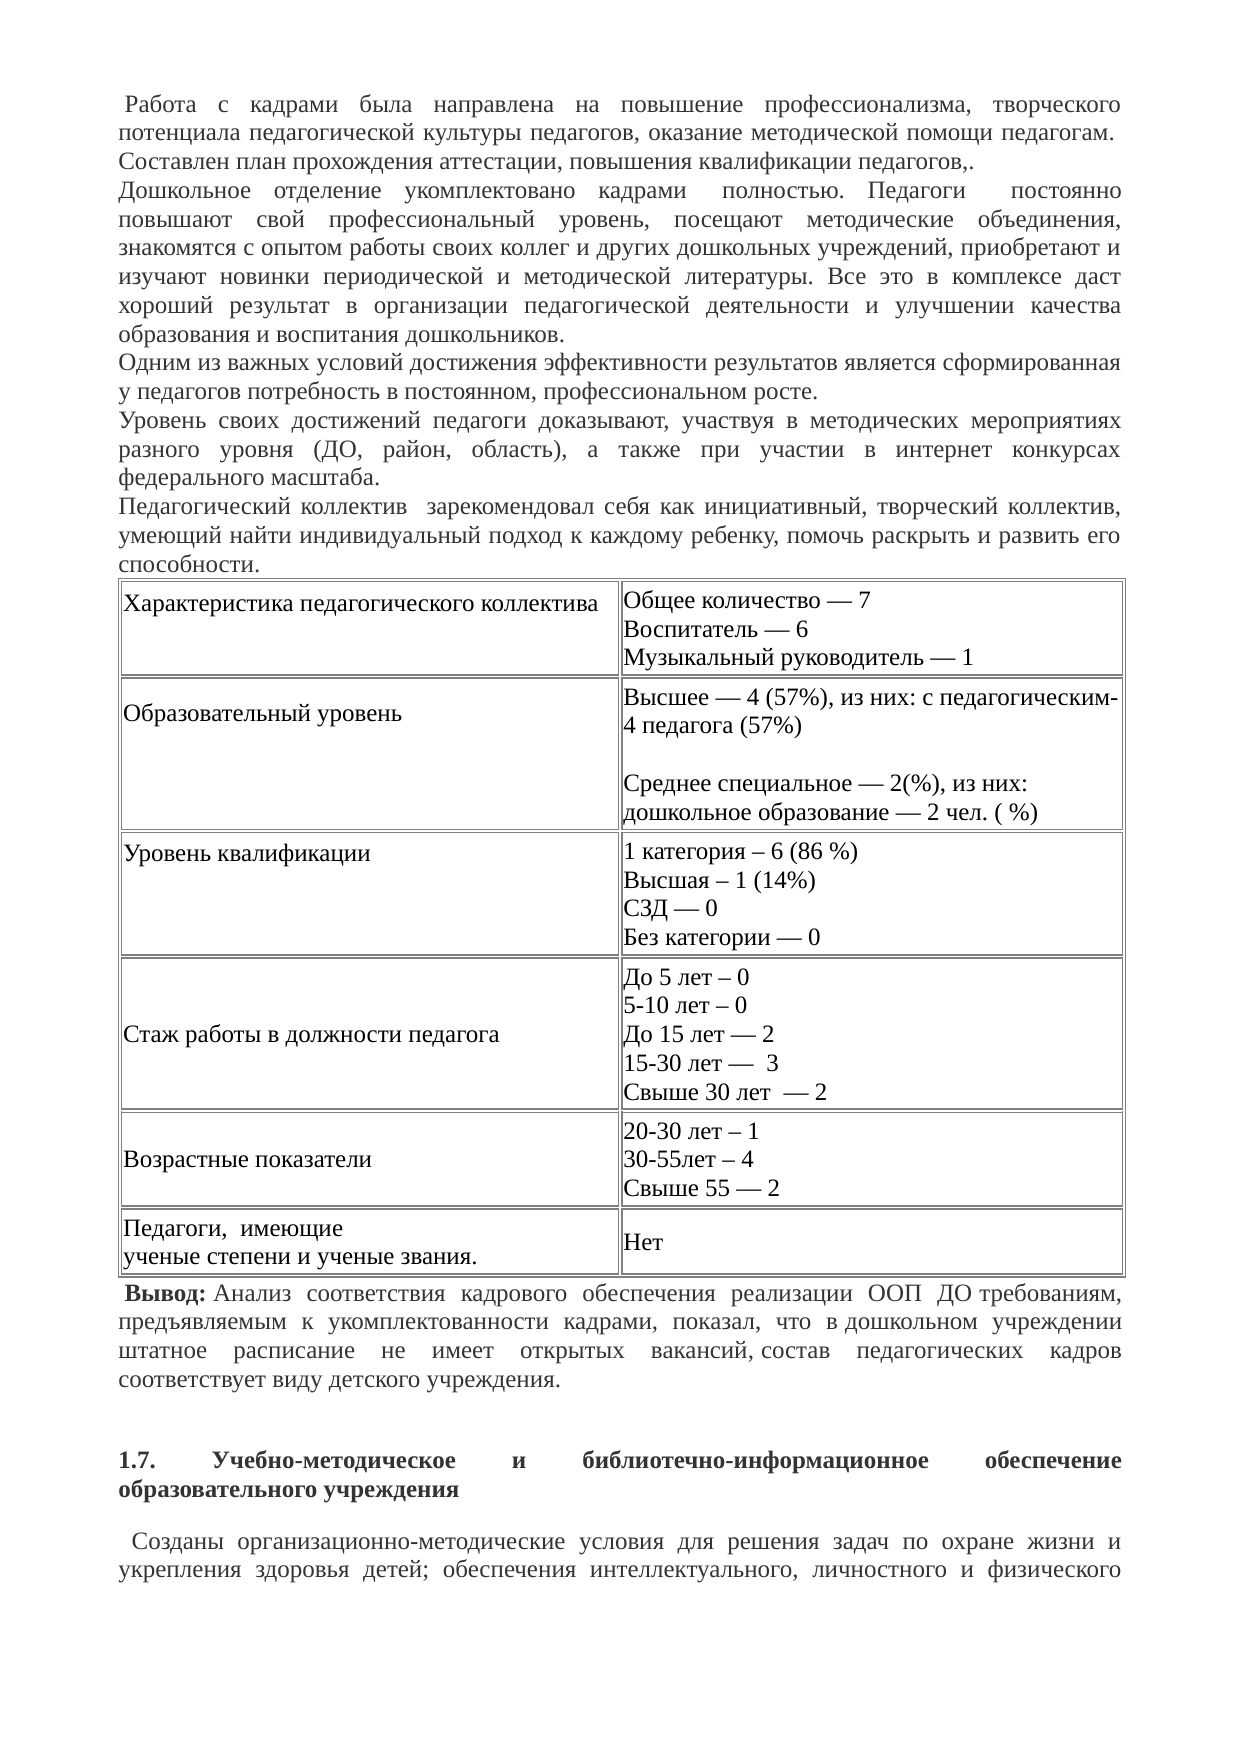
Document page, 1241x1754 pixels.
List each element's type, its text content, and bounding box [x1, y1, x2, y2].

table_cell 20-30 лет – 1 30-55лет – 4 Свыше 55 — 2 [623, 1113, 1122, 1205]
text Дошкольное отделение укомплектовано кадрами полностью. Педагоги постоянно повышают свой профессиональный уровень, посещают методические объединения, знакомятся с опытом работы своих коллег и других дошкольных учреждений, приобретают и изучают новинки периодической и методической литературы. Все это в комплексе даст хороший результат в организации педагогической деятельности и улучшении качества образования и воспитания дошкольников. [118, 175, 1122, 347]
table_header Общее количество — 7 Воспитатель — 6 Музыкальный руководитель — 1 [623, 582, 1122, 674]
table_cell Педагоги, имеющие ученые степени и ученые звания. [122, 1210, 618, 1273]
table_cell До 5 лет – 0 5-10 лет – 0 До 15 лет — 2 15-30 лет — 3 Свыше 30 лет — 2 [623, 959, 1122, 1108]
table_cell Нет [623, 1210, 1122, 1273]
text 1.7. Учебно-методическое и библиотечно-информационное обеспечение образовательного учреждения [118, 1445, 1122, 1502]
text Работа с кадрами была направлена на повышение профессионализма, творческого потенциала педагогической культуры педагогов, оказание методической помощи педагогам. Составлен план прохождения аттестации, повышения квалификации педагогов,. [118, 89, 1122, 175]
text Педагогический коллектив зарекомендовал себя как инициативный, творческий коллектив, умеющий найти индивидуальный подход к каждому ребенку, помочь раскрыть и развить его способности. [118, 491, 1122, 577]
text Созданы организационно-методические условия для решения задач по охране жизни и укрепления здоровья детей; обеспечения интеллектуального, личностного и физического [118, 1526, 1122, 1583]
table_cell 1 категория – 6 (86 %) Высшая – 1 (14%) СЗД — 0 Без категории — 0 [623, 833, 1122, 954]
table_cell Возрастные показатели [122, 1113, 618, 1205]
table_cell Образовательный уровень [122, 679, 618, 828]
table_cell Стаж работы в должности педагога [122, 959, 618, 1108]
text Вывод: Анализ соответствия кадрового обеспечения реализации ООП ДО требованиям, предъявляемым к укомплектованности кадрами, показал, что в дошкольном учреждении штатное расписание не имеет открытых вакансий, состав педагогических кадров соответствует виду детского учреждения. [118, 1278, 1122, 1393]
table_header Характеристика педагогического коллектива [122, 582, 618, 674]
table_cell Высшее — 4 (57%), из них: с педагогическим-4 педагога (57%) Среднее специальное — 2(%), из них: дошкольное образование — 2 чел. ( %) [623, 679, 1122, 828]
text Одним из важных условий достижения эффективности результатов является сформированная у педагогов потребность в постоянном, профессиональном росте. [118, 347, 1122, 405]
table_cell Уровень квалификации [122, 833, 618, 954]
text Уровень своих достижений педагоги доказывают, участвуя в методических мероприятиях разного уровня (ДО, район, область), а также при участии в интернет конкурсах федерального масштаба. [118, 405, 1122, 491]
